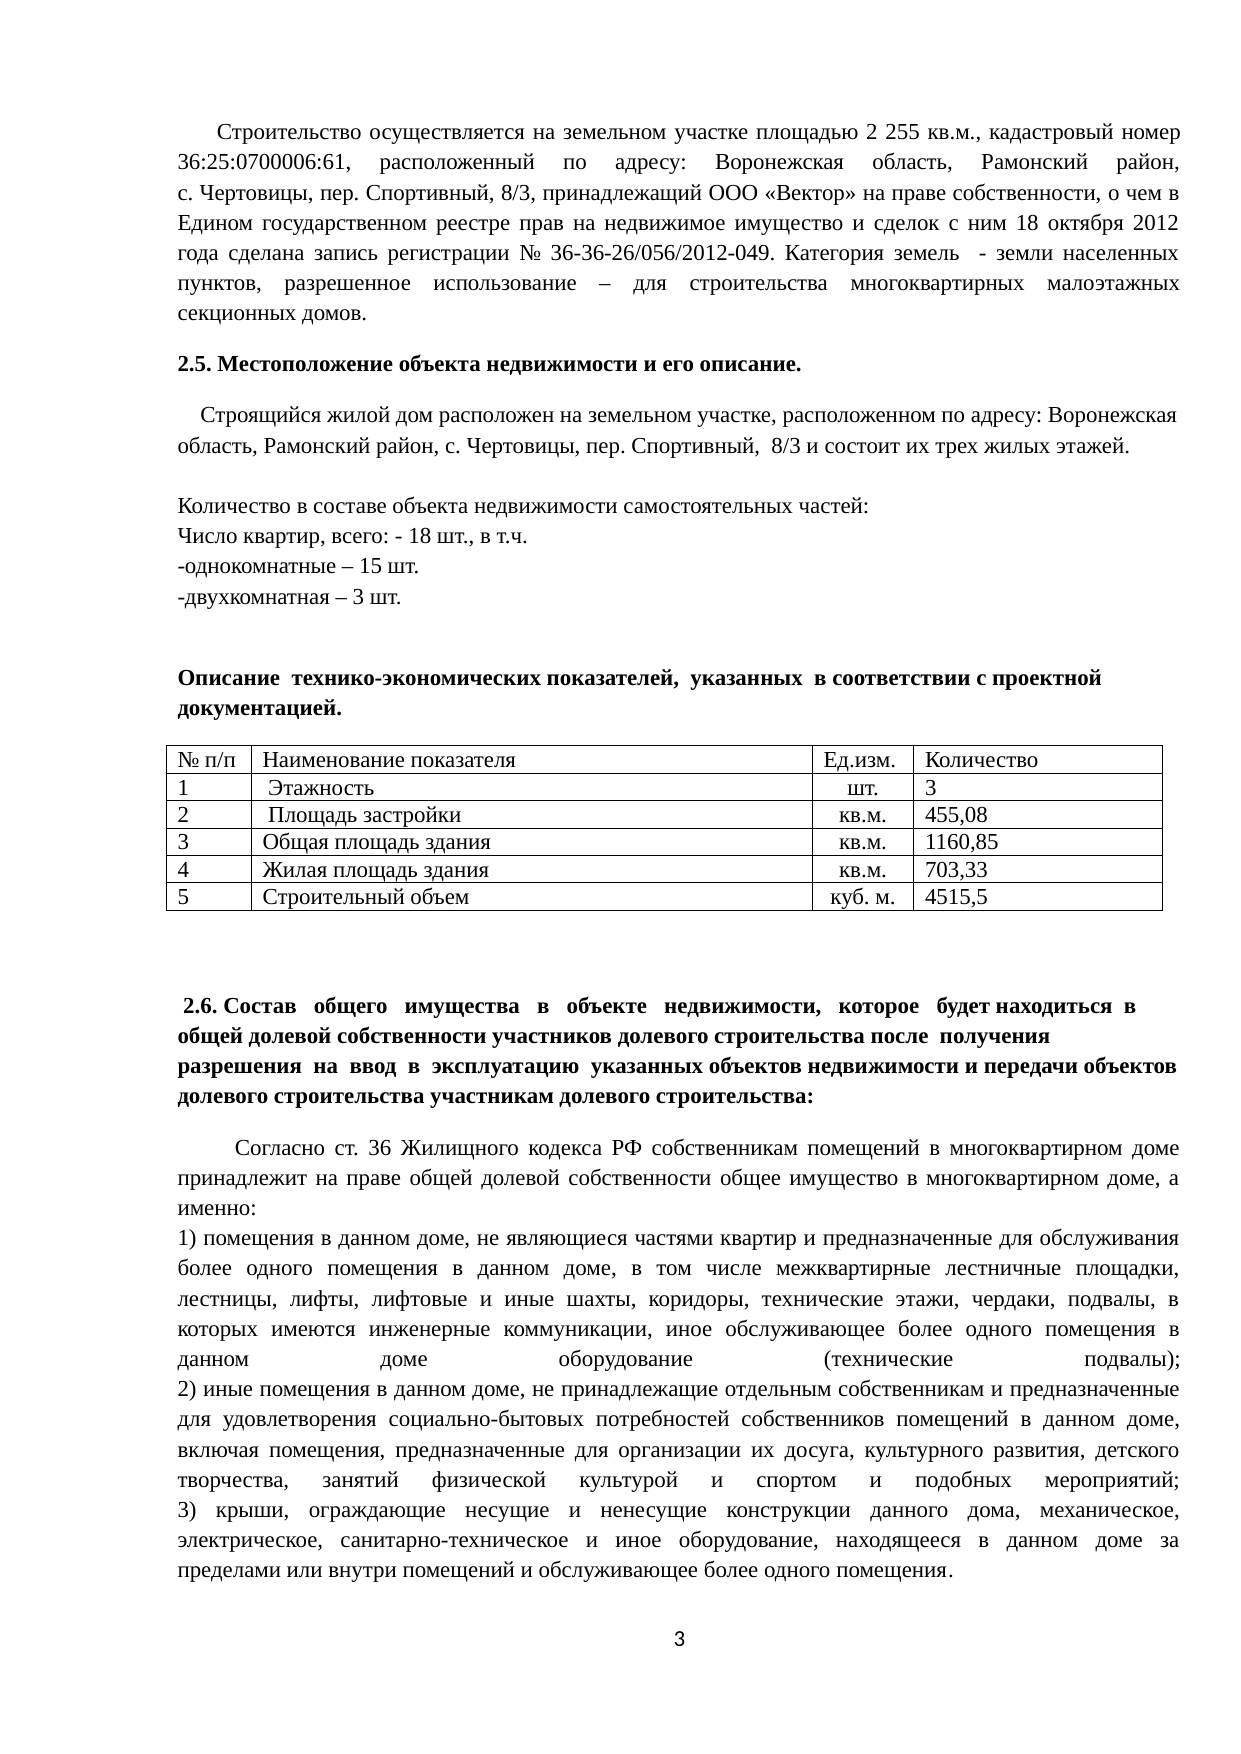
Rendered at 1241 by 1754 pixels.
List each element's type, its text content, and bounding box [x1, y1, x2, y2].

text Строящийся жилой дом расположен на земельном участке, расположенном по адресу: Воронежская область, Рамонский район, с. Чертовицы, пер. Спортивный, 8/3 и состоит их трех жилых этажей. [177, 401, 1181, 458]
table_cell Строительный объем [252, 883, 812, 909]
table_cell Общая площадь здания [252, 829, 812, 855]
table_header № п/п [167, 746, 251, 773]
table_cell шт. [813, 774, 913, 800]
table_header Количество [914, 746, 1162, 773]
text Строительство осуществляется на земельном участке площадью 2 255 кв.м., кадастровый номер 36:25:0700006:61, расположенный по адресу: Воронежская область, Рамонский район, с. Чертовицы, пер. Спортивный, 8/3, принадлежащий ООО «Вектор» на праве собственности, о чем в Едином государственном реестре прав на недвижимое имущество и сделок с ним 18 октября 2012 года сделана запись регистрации № 36-36-26/056/2012-049. Категория земель - земли населенных пунктов, разрешенное использование – для строительства многоквартирных малоэтажных секционных домов. [177, 118, 1181, 326]
table_cell 3 [167, 829, 251, 855]
table_cell 2 [167, 801, 251, 827]
text Согласно ст. 36 Жилищного кодекса РФ собственникам помещений в многоквартирном доме принадлежит на праве общей долевой собственности общее имущество в многоквартирном доме, а именно: 1) помещения в данном доме, не являющиеся частями квартир и предназначенные для обслуживания более одного помещения в данном доме, в том числе межквартирные лестничные площадки, лестницы, лифты, лифтовые и иные шахты, коридоры, технические этажи, чердаки, подвалы, в которых имеются инженерные коммуникации, иное обслуживающее более одного помещения в данном доме оборудование (технические подвалы); 2) иные помещения в данном доме, не принадлежащие отдельным собственникам и предназначенные для удовлетворения социально-бытовых потребностей собственников помещений в данном доме, включая помещения, предназначенные для организации их досуга, культурного развития, детского творчества, занятий физической культурой и спортом и подобных мероприятий; 3) крыши, ограждающие несущие и ненесущие конструкции данного дома, механическое, электрическое, санитарно-техническое и иное оборудование, находящееся в данном доме за пределами или внутри помещений и обслуживающее более одного помещения. [177, 1133, 1181, 1583]
table_cell Этажность [252, 774, 812, 800]
table_header Наименование показателя [252, 746, 812, 773]
table_cell 455,08 [914, 801, 1162, 827]
table_cell кв.м. [813, 801, 913, 827]
table_cell 4 [167, 856, 251, 882]
text Описание технико-экономических показателей, указанных в соответствии с проектной документацией. [177, 664, 1181, 721]
table_cell 1 [167, 774, 251, 800]
table_cell Площадь застройки [252, 801, 812, 827]
text 2.6. Состав общего имущества в объекте недвижимости, которое будет находиться в общей долевой собственности участников долевого строительства после получения разрешения на ввод в эксплуатацию указанных объектов недвижимости и передачи объектов долевого строительства участникам долевого строительства: [177, 992, 1181, 1109]
text Число квартир, всего: - 18 шт., в т.ч. [177, 522, 1181, 549]
text -двухкомнатная – 3 шт. [177, 583, 1181, 609]
text -однокомнатные – 15 шт. [177, 552, 1181, 579]
table_header Ед.изм. [813, 746, 913, 773]
table_cell 4515,5 [914, 883, 1162, 909]
text 2.5. Местоположение объекта недвижимости и его описание. [177, 350, 1181, 377]
table_cell 3 [914, 774, 1162, 800]
table_cell 5 [167, 883, 251, 909]
table_cell кв.м. [813, 856, 913, 882]
table_cell Жилая площадь здания [252, 856, 812, 882]
table_cell кв.м. [813, 829, 913, 855]
text Количество в составе объекта недвижимости самостоятельных частей: [177, 492, 1181, 518]
table_cell куб. м. [813, 883, 913, 909]
table_cell 1160,85 [914, 829, 1162, 855]
table_cell 703,33 [914, 856, 1162, 882]
